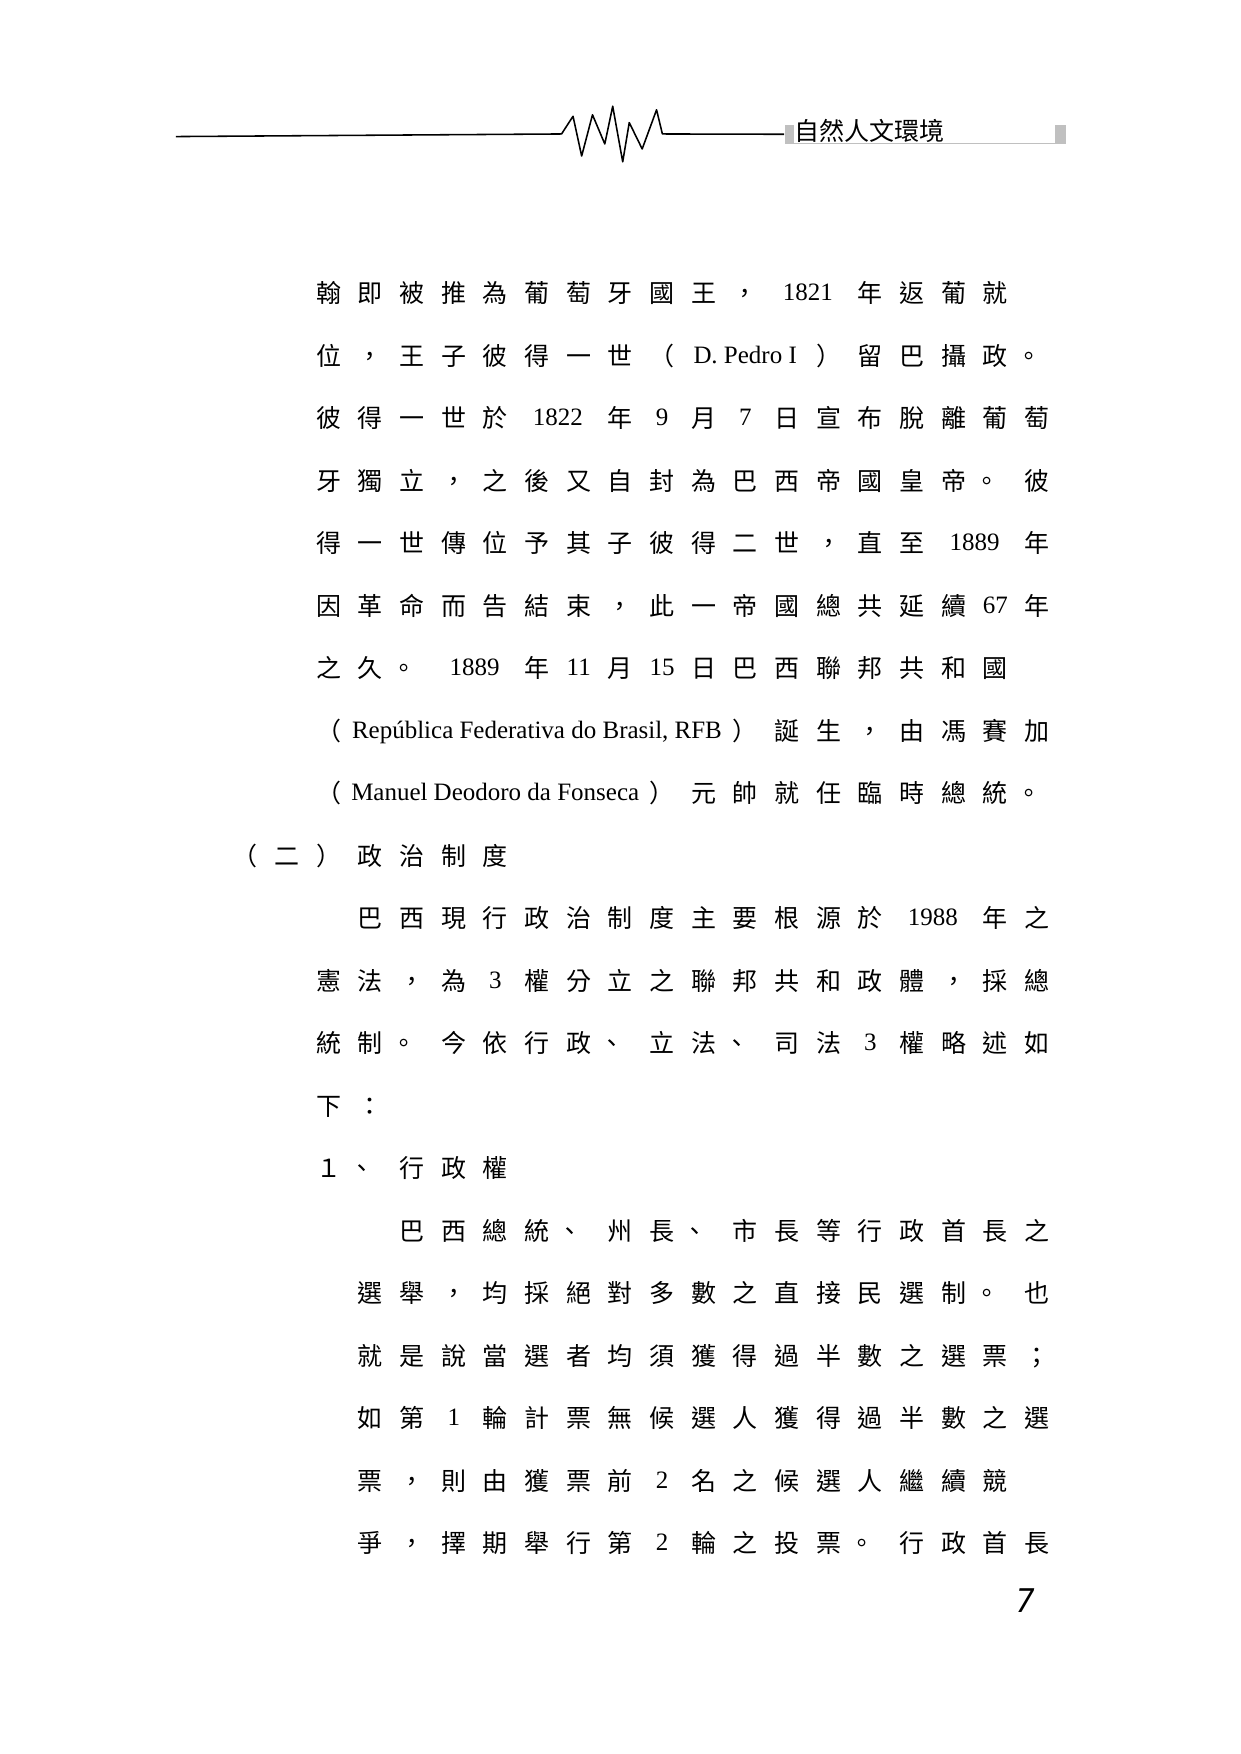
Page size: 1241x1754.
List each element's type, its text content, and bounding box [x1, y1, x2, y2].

text 巴西現行政治制度主要根源於1988年之憲法，為3權分立之聯邦共和政體，採總統制。今依行政、立法、司法3權略述如下： [281, 875, 1058, 1125]
text （二）政治制度 [207, 813, 1058, 875]
text 翰即被推為葡萄牙國王，1821年返葡就位，王子彼得一世（D. Pedro I）留巴攝政。彼得一世於1822年9月7日宣布脫離葡萄牙獨立，之後又自封為巴西帝國皇帝。彼得一世傳位予其子彼得二世，直至1889年因革命而告結束，此一帝國總共延續67年之久。1889年11月15日巴西聯邦共和國（República Federativa do Brasil, RFB）誕生，由馮賽加（Manuel Deodoro da Fonseca）元帥就任臨時總統。 [281, 250, 1058, 813]
text 巴西總統、州長、市長等行政首長之選舉，均採絕對多數之直接民選制。也就是說當選者均須獲得過半數之選票；如第1輪計票無候選人獲得過半數之選票，則由獲票前2名之候選人繼續競爭，擇期舉行第2輪之投票。行政首長 [330, 1188, 1058, 1563]
text １、行政權 [281, 1125, 1058, 1188]
